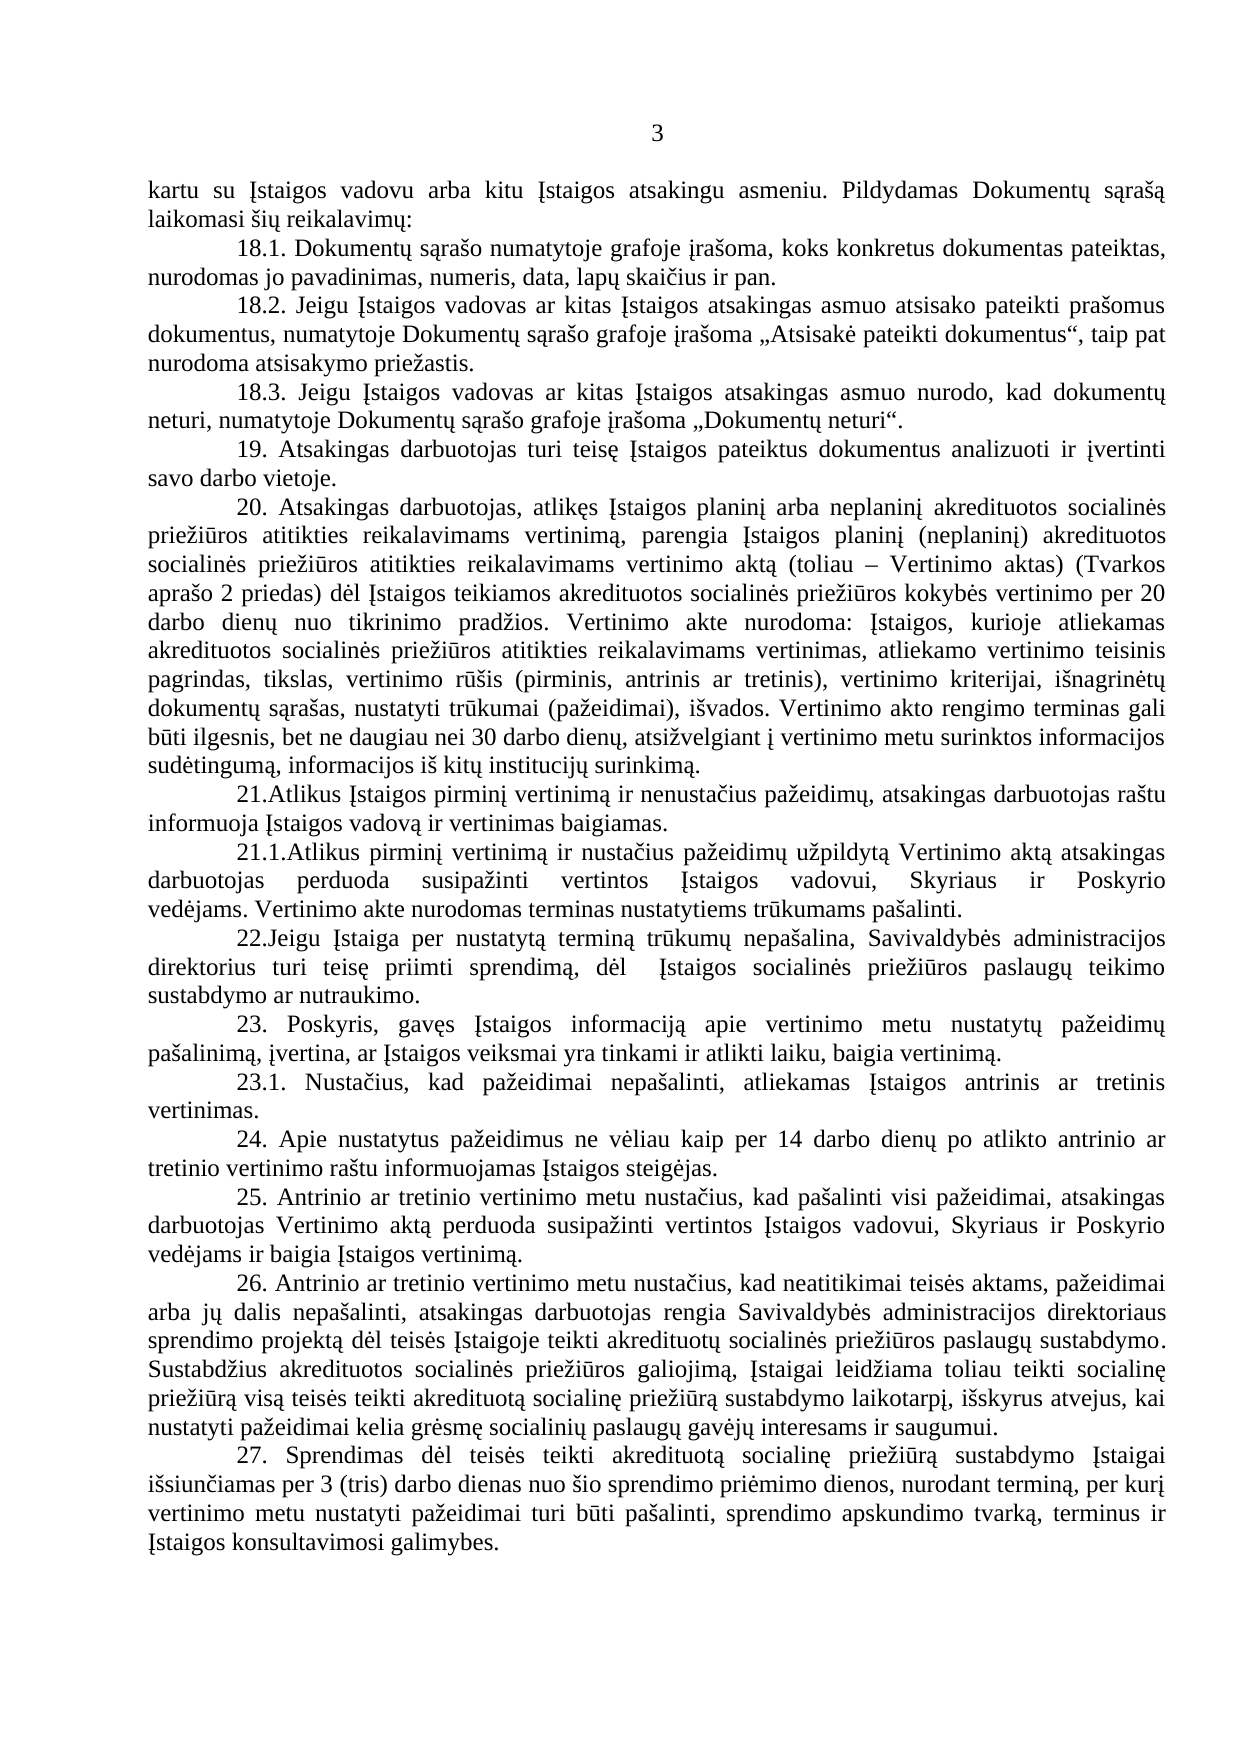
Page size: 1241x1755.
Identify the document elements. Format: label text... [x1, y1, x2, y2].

text 27. Sprendimas dėl teisės teikti akredituotą socialinę priežiūrą sustabdymo Įstaigai išsiunčiamas per 3 (tris) darbo dienas nuo šio sprendimo priėmimo dienos, nurodant terminą, per kurį vertinimo metu nustatyti pažeidimai turi būti pašalinti, sprendimo apskundimo tvarką, terminus ir Įstaigos konsultavimosi galimybes. [148, 1441, 1167, 1556]
text 18.2. Jeigu Įstaigos vadovas ar kitas Įstaigos atsakingas asmuo atsisako pateikti prašomus dokumentus, numatytoje Dokumentų sąrašo grafoje įrašoma „Atsisakė pateikti dokumentus“, taip pat nurodoma atsisakymo priežastis. [148, 291, 1167, 377]
text 21.1.Atlikus pirminį vertinimą ir nustačius pažeidimų užpildytą Vertinimo aktą atsakingas darbuotojas perduoda susipažinti vertintos Įstaigos vadovui, Skyriaus ir Poskyrio vedėjams. Vertinimo akte nurodomas terminas nustatytiems trūkumams pašalinti. [148, 837, 1167, 923]
text 23. Poskyris, gavęs Įstaigos informaciją apie vertinimo metu nustatytų pažeidimų pašalinimą, įvertina, ar Įstaigos veiksmai yra tinkami ir atlikti laiku, baigia vertinimą. [148, 1009, 1167, 1067]
text 21.Atlikus Įstaigos pirminį vertinimą ir nenustačius pažeidimų, atsakingas darbuotojas raštu informuoja Įstaigos vadovą ir vertinimas baigiamas. [148, 779, 1167, 837]
text 26. Antrinio ar tretinio vertinimo metu nustačius, kad neatitikimai teisės aktams, pažeidimai arba jų dalis nepašalinti, atsakingas darbuotojas rengia Savivaldybės administracijos direktoriaus sprendimo projektą dėl teisės Įstaigoje teikti akredituotų socialinės priežiūros paslaugų sustabdymo. Sustabdžius akredituotos socialinės priežiūros galiojimą, Įstaigai leidžiama toliau teikti socialinę priežiūrą visą teisės teikti akredituotą socialinę priežiūrą sustabdymo laikotarpį, išskyrus atvejus, kai nustatyti pažeidimai kelia grėsmę socialinių paslaugų gavėjų interesams ir saugumui. [148, 1268, 1167, 1441]
text 20. Atsakingas darbuotojas, atlikęs Įstaigos planinį arba neplaninį akredituotos socialinės priežiūros atitikties reikalavimams vertinimą, parengia Įstaigos planinį (neplaninį) akredituotos socialinės priežiūros atitikties reikalavimams vertinimo aktą (toliau – Vertinimo aktas) (Tvarkos aprašo 2 priedas) dėl Įstaigos teikiamos akredituotos socialinės priežiūros kokybės vertinimo per 20 darbo dienų nuo tikrinimo pradžios. Vertinimo akte nurodoma: Įstaigos, kurioje atliekamas akredituotos socialinės priežiūros atitikties reikalavimams vertinimas, atliekamo vertinimo teisinis pagrindas, tikslas, vertinimo rūšis (pirminis, antrinis ar tretinis), vertinimo kriterijai, išnagrinėtų dokumentų sąrašas, nustatyti trūkumai (pažeidimai), išvados. Vertinimo akto rengimo terminas gali būti ilgesnis, bet ne daugiau nei 30 darbo dienų, atsižvelgiant į vertinimo metu surinktos informacijos sudėtingumą, informacijos iš kitų institucijų surinkimą. [148, 492, 1167, 779]
text 19. Atsakingas darbuotojas turi teisę Įstaigos pateiktus dokumentus analizuoti ir įvertinti savo darbo vietoje. [148, 434, 1167, 492]
text 22.Jeigu Įstaiga per nustatytą terminą trūkumų nepašalina, Savivaldybės administracijos direktorius turi teisę priimti sprendimą, dėl Įstaigos socialinės priežiūros paslaugų teikimo sustabdymo ar nutraukimo. [148, 923, 1167, 1009]
text 18.1. Dokumentų sąrašo numatytoje grafoje įrašoma, koks konkretus dokumentas pateiktas, nurodomas jo pavadinimas, numeris, data, lapų skaičius ir pan. [148, 233, 1167, 291]
text 25. Antrinio ar tretinio vertinimo metu nustačius, kad pašalinti visi pažeidimai, atsakingas darbuotojas Vertinimo aktą perduoda susipažinti vertintos Įstaigos vadovui, Skyriaus ir Poskyrio vedėjams ir baigia Įstaigos vertinimą. [148, 1182, 1167, 1268]
text kartu su Įstaigos vadovu arba kitu Įstaigos atsakingu asmeniu. Pildydamas Dokumentų sąrašą laikomasi šių reikalavimų: [148, 176, 1167, 233]
text 18.3. Jeigu Įstaigos vadovas ar kitas Įstaigos atsakingas asmuo nurodo, kad dokumentų neturi, numatytoje Dokumentų sąrašo grafoje įrašoma „Dokumentų neturi“. [148, 377, 1167, 434]
text 23.1. Nustačius, kad pažeidimai nepašalinti, atliekamas Įstaigos antrinis ar tretinis vertinimas. [148, 1067, 1167, 1124]
text 24. Apie nustatytus pažeidimus ne vėliau kaip per 14 darbo dienų po atlikto antrinio ar tretinio vertinimo raštu informuojamas Įstaigos steigėjas. [148, 1124, 1167, 1182]
